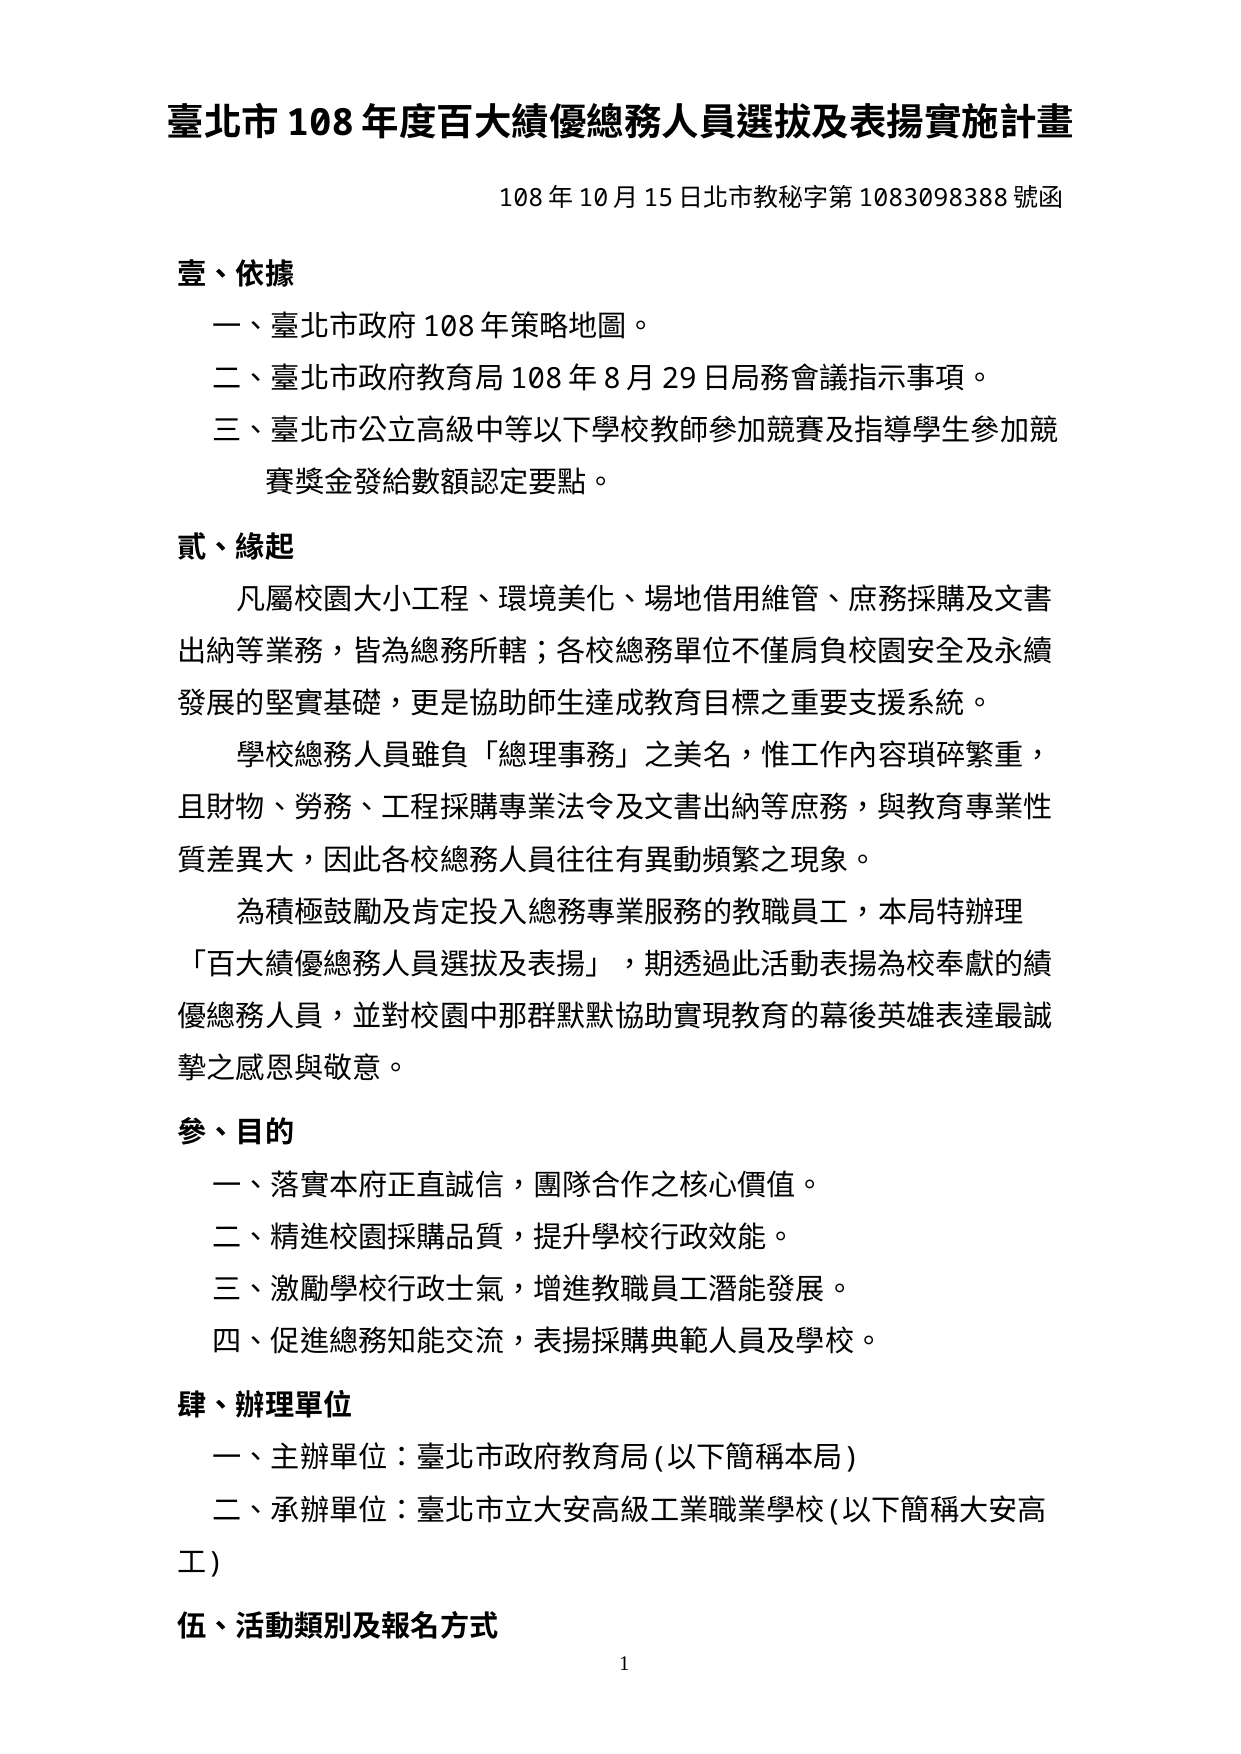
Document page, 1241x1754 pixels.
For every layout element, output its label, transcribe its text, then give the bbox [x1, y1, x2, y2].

text 三、激勵學校行政士氣，增進教職員工潛能發展。 [177, 1257, 1063, 1309]
text 二、精進校園採購品質，提升學校行政效能。 [177, 1205, 1063, 1257]
text 二、承辦單位：臺北市立大安高級工業職業學校(以下簡稱大安高工) [177, 1478, 1063, 1582]
text 凡屬校園大小工程、環境美化、場地借用維管、庶務採購及文書出納等業務，皆為總務所轄；各校總務單位不僅肩負校園安全及永續發展的堅實基礎，更是協助師生達成教育目標之重要支援系統。 [177, 568, 1063, 724]
text 一、落實本府正直誠信，團隊合作之核心價值。 [177, 1153, 1063, 1205]
text 壹、依據 [177, 243, 1063, 295]
text 臺北市108年度百大績優總務人員選拔及表揚實施計畫 [162, 89, 1078, 147]
text 二、臺北市政府教育局108年8月29日局務會議指示事項。 [177, 347, 1063, 399]
text 三、臺北市公立高級中等以下學校教師參加競賽及指導學生參加競賽獎金發給數額認定要點。 [177, 399, 1063, 503]
text 參、目的 [177, 1101, 1063, 1153]
text 四、促進總務知能交流，表揚採購典範人員及學校。 [177, 1309, 1063, 1362]
text 一、主辦單位：臺北市政府教育局(以下簡稱本局) [177, 1426, 1063, 1478]
text 一、臺北市政府108年策略地圖。 [177, 295, 1063, 347]
text 伍、活動類別及報名方式 [177, 1595, 1063, 1647]
text 貳、緣起 [177, 516, 1063, 568]
text 108年10月15日北市教秘字第1083098388號函 [177, 159, 1063, 218]
text 為積極鼓勵及肯定投入總務專業服務的教職員工，本局特辦理「百大績優總務人員選拔及表揚」，期透過此活動表揚為校奉獻的績優總務人員，並對校園中那群默默協助實現教育的幕後英雄表達最誠摯之感恩與敬意。 [177, 880, 1063, 1089]
text 學校總務人員雖負「總理事務」之美名，惟工作內容瑣碎繁重，且財物、勞務、工程採購專業法令及文書出納等庶務，與教育專業性質差異大，因此各校總務人員往往有異動頻繁之現象。 [177, 724, 1063, 880]
text 肆、辦理單位 [177, 1374, 1063, 1426]
